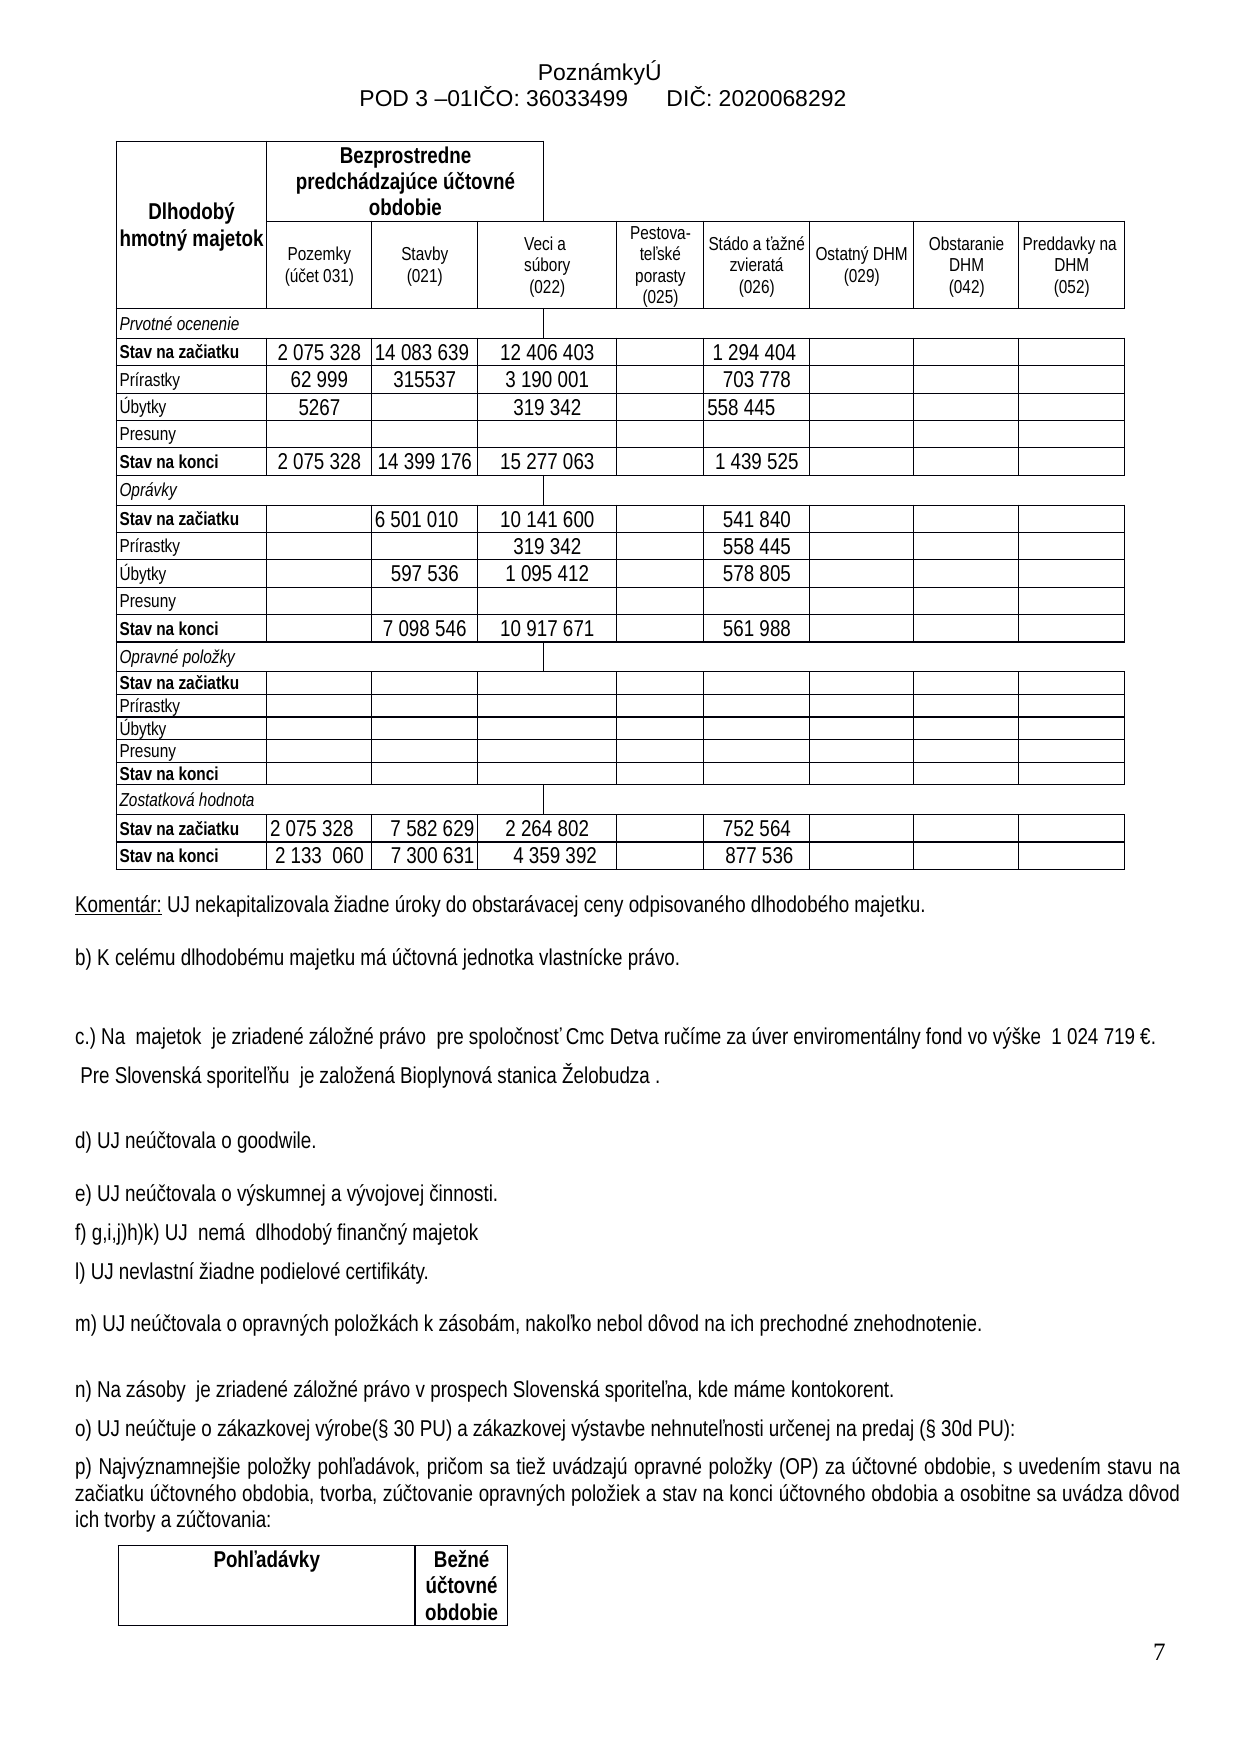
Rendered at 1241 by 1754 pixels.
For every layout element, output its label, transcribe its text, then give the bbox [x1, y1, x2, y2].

table_cell [1019, 394, 1124, 420]
table_cell 2 264 802 [478, 815, 616, 841]
table_cell [810, 588, 913, 614]
text b) K celému dlhodobému majetku má účtovná jednotka vlastnícke právo. [75, 944, 1165, 971]
text o) UJ neúčtuje o zákazkovej výrobe(§ 30 PU) a zákazkovej výstavbe nehnuteľnosti určenej na predaj (§ 30d PU): [75, 1414, 1214, 1441]
table_cell [1019, 815, 1124, 841]
table_cell [372, 763, 477, 784]
table_cell [810, 506, 913, 532]
table_cell 7 098 546 [372, 615, 477, 641]
table_cell [267, 615, 371, 641]
table_cell [914, 843, 1018, 869]
table_cell [617, 506, 703, 532]
table_cell [617, 615, 703, 641]
table_cell [617, 560, 703, 587]
text p) Najvýznamnejšie položky pohľadávok, pričom sa tiež uvádzajú opravné položky (OP) za účtovné obdobie, s uvedením stavu na začiatku účtovného obdobia, tvorba, zúčtovanie opravných položiek a stav na konci účtovného obdobia a osobitne sa uvádza dôvod ich tvorby a zúčtovania: [75, 1453, 1180, 1532]
table_cell [914, 339, 1018, 365]
table_cell [704, 740, 809, 762]
table_cell 2 075 328 [267, 339, 371, 365]
table_cell [1019, 843, 1124, 869]
text n) Na zásoby je zriadené záložné právo v prospech Slovenská sporiteľna, kde máme kontokorent. [75, 1376, 1180, 1402]
table_cell Stav na začiatku [117, 339, 266, 365]
table_cell [914, 366, 1018, 392]
table_cell [810, 339, 913, 365]
table_cell [617, 394, 703, 420]
table_cell [1019, 339, 1124, 365]
table_cell [544, 309, 1124, 338]
table_cell [267, 740, 371, 762]
table_cell 319 342 [478, 533, 616, 559]
table_cell Prírastky [117, 533, 266, 559]
table_cell [914, 421, 1018, 447]
text e) UJ neúčtovala o výskumnej a vývojovej činnosti. [75, 1180, 1165, 1206]
table_cell [1019, 588, 1124, 614]
table_cell [1019, 533, 1124, 559]
table_cell [617, 718, 703, 739]
table_cell [617, 366, 703, 392]
table_cell Stav na konci [117, 448, 266, 475]
table_cell 541 840 [704, 506, 809, 532]
table_cell 6 501 010 [372, 506, 477, 532]
table_cell 2 075 328 [267, 448, 371, 475]
table_cell [810, 843, 913, 869]
table_cell [914, 763, 1018, 784]
table_cell Presuny [117, 740, 266, 762]
table_cell [478, 763, 616, 784]
table_cell 558 445 [704, 533, 809, 559]
table_cell Stav na začiatku [117, 506, 266, 532]
table_cell Stav na začiatku [117, 672, 266, 694]
table_cell 7 582 629 [372, 815, 477, 841]
text c.) Na majetok je zriadené záložné právo pre spoločnosť Cmc Detva ručíme za úver enviromentálny fond vo výške 1 024 719 €. [75, 1023, 1165, 1049]
table_cell 5267 [267, 394, 371, 420]
table_cell 12 406 403 [478, 339, 616, 365]
table_cell Prírastky [117, 695, 266, 716]
table_cell 1 294 404 [704, 339, 809, 365]
table_cell [810, 672, 913, 694]
table_cell 14 399 176 [372, 448, 477, 475]
table_cell [544, 643, 1124, 671]
table_cell [1019, 718, 1124, 739]
table_cell Prvotné ocenenie [117, 309, 543, 338]
table_cell [478, 421, 616, 447]
table_cell Úbytky [117, 560, 266, 587]
table_header Dlhodobý hmotný majetok [117, 142, 266, 308]
table_cell [914, 448, 1018, 475]
table_cell [617, 448, 703, 475]
table_cell [1019, 615, 1124, 641]
table_cell [914, 588, 1018, 614]
table_cell [617, 588, 703, 614]
table_cell 2 075 328 [267, 815, 371, 841]
table_cell Stav na začiatku [117, 815, 266, 841]
table_cell 752 564 [704, 815, 809, 841]
table_cell [1019, 740, 1124, 762]
table_cell [617, 815, 703, 841]
table_cell 703 778 [704, 366, 809, 392]
table_cell Stav na konci [117, 843, 266, 869]
table_cell [810, 366, 913, 392]
table_cell [914, 560, 1018, 587]
table_cell [810, 421, 913, 447]
table_cell [704, 421, 809, 447]
table_cell [267, 533, 371, 559]
table_cell [810, 815, 913, 841]
table_header Pohľadávky [119, 1546, 414, 1625]
table_header Bežné účtovné obdobie [416, 1546, 507, 1625]
table_cell 3 190 001 [478, 366, 616, 392]
table_cell [544, 785, 1124, 814]
table_cell [267, 506, 371, 532]
table_cell 4 359 392 [478, 843, 616, 869]
table_cell [1019, 672, 1124, 694]
table_cell Stavby (021) [372, 222, 477, 308]
table_cell [267, 560, 371, 587]
table_cell [267, 763, 371, 784]
table_cell Oprávky [117, 476, 543, 504]
table_cell [704, 763, 809, 784]
table_cell [914, 615, 1018, 641]
text d) UJ neúčtovala o goodwile. [75, 1127, 1165, 1154]
table_cell [810, 448, 913, 475]
table_cell [372, 533, 477, 559]
table_cell [617, 843, 703, 869]
table_cell 315537 [372, 366, 477, 392]
table_cell [1019, 448, 1124, 475]
table_cell [267, 672, 371, 694]
table_header Bezprostredne predchádzajúce účtovné obdobie [267, 142, 543, 221]
table_cell 14 083 639 [372, 339, 477, 365]
table_cell 10 141 600 [478, 506, 616, 532]
text f) g,i,j)h)k) UJ nemá dlhodobý finančný majetok [75, 1219, 1165, 1245]
table_cell [617, 740, 703, 762]
table_cell 1 439 525 [704, 448, 809, 475]
table_cell 2 133 060 [267, 843, 371, 869]
table_cell Preddavky na DHM (052) [1019, 222, 1124, 308]
table_cell Stádo a ťažné zvieratá (026) [704, 222, 809, 308]
table_cell [914, 815, 1018, 841]
table_cell [810, 740, 913, 762]
table_cell [704, 588, 809, 614]
table_cell [372, 588, 477, 614]
table_cell 561 988 [704, 615, 809, 641]
table_cell [914, 695, 1018, 716]
table_cell [810, 394, 913, 420]
text Pre Slovenská sporiteľňu je založená Bioplynová stanica Želobudza . [75, 1062, 1165, 1088]
table_cell [617, 421, 703, 447]
table_cell Presuny [117, 421, 266, 447]
table_cell [267, 588, 371, 614]
table_cell [544, 476, 1124, 504]
table_cell [704, 695, 809, 716]
table_cell [914, 506, 1018, 532]
table_cell Veci a súbory (022) [478, 222, 616, 308]
table_cell Obstaranie DHM (042) [914, 222, 1018, 308]
table_cell [267, 421, 371, 447]
table_cell [1019, 763, 1124, 784]
table_cell Pestova-teľské porasty (025) [617, 222, 703, 308]
table_cell 1 095 412 [478, 560, 616, 587]
table_header [544, 141, 1124, 221]
table_cell 7 300 631 [372, 843, 477, 869]
table_cell [372, 421, 477, 447]
table_header [508, 1545, 1122, 1625]
table_cell [704, 672, 809, 694]
table_cell [372, 718, 477, 739]
table_cell [810, 763, 913, 784]
table_cell Stav na konci [117, 763, 266, 784]
table_cell [617, 339, 703, 365]
table_cell Úbytky [117, 394, 266, 420]
table_cell 10 917 671 [478, 615, 616, 641]
table_cell [267, 695, 371, 716]
table_cell [810, 615, 913, 641]
table_cell [914, 718, 1018, 739]
table_cell [267, 718, 371, 739]
table_cell [478, 672, 616, 694]
table_cell 319 342 [478, 394, 616, 420]
table_cell [1019, 695, 1124, 716]
table_cell [478, 695, 616, 716]
table_cell [372, 394, 477, 420]
table_cell Zostatková hodnota [117, 785, 543, 814]
table_cell [617, 763, 703, 784]
table_cell [617, 672, 703, 694]
table_cell Presuny [117, 588, 266, 614]
table_cell [810, 560, 913, 587]
table_cell [372, 740, 477, 762]
table_cell 597 536 [372, 560, 477, 587]
table_cell [914, 672, 1018, 694]
table_cell Úbytky [117, 718, 266, 739]
table_cell [1019, 560, 1124, 587]
table_cell [372, 672, 477, 694]
table_cell Stav na konci [117, 615, 266, 641]
table_cell 877 536 [704, 843, 809, 869]
table_cell [704, 718, 809, 739]
table_cell Prírastky [117, 366, 266, 392]
table_cell [914, 533, 1018, 559]
table_cell 578 805 [704, 560, 809, 587]
text l) UJ nevlastní žiadne podielové certifikáty. [75, 1258, 1180, 1284]
table_cell [810, 718, 913, 739]
table_cell 558 445 [704, 394, 809, 420]
table_cell [914, 740, 1018, 762]
table_cell 15 277 063 [478, 448, 616, 475]
table_cell 62 999 [267, 366, 371, 392]
table_cell [1019, 506, 1124, 532]
table_cell [810, 695, 913, 716]
text m) UJ neúčtovala o opravných položkách k zásobám, nakoľko nebol dôvod na ich prechodné znehodnotenie. [75, 1310, 1180, 1337]
table_cell [478, 740, 616, 762]
table_cell [617, 695, 703, 716]
table_cell [478, 588, 616, 614]
table_cell [617, 533, 703, 559]
table_cell [478, 718, 616, 739]
table_cell [1019, 421, 1124, 447]
text Komentár: UJ nekapitalizovala žiadne úroky do obstarávacej ceny odpisovaného dlhodobého majetku. [75, 891, 1165, 918]
table_cell [914, 394, 1018, 420]
table_cell Pozemky (účet 031) [267, 222, 371, 308]
table_cell Opravné položky [117, 643, 543, 671]
table_cell [1019, 366, 1124, 392]
table_cell [810, 533, 913, 559]
table_cell Ostatný DHM (029) [810, 222, 913, 308]
table_cell [372, 695, 477, 716]
